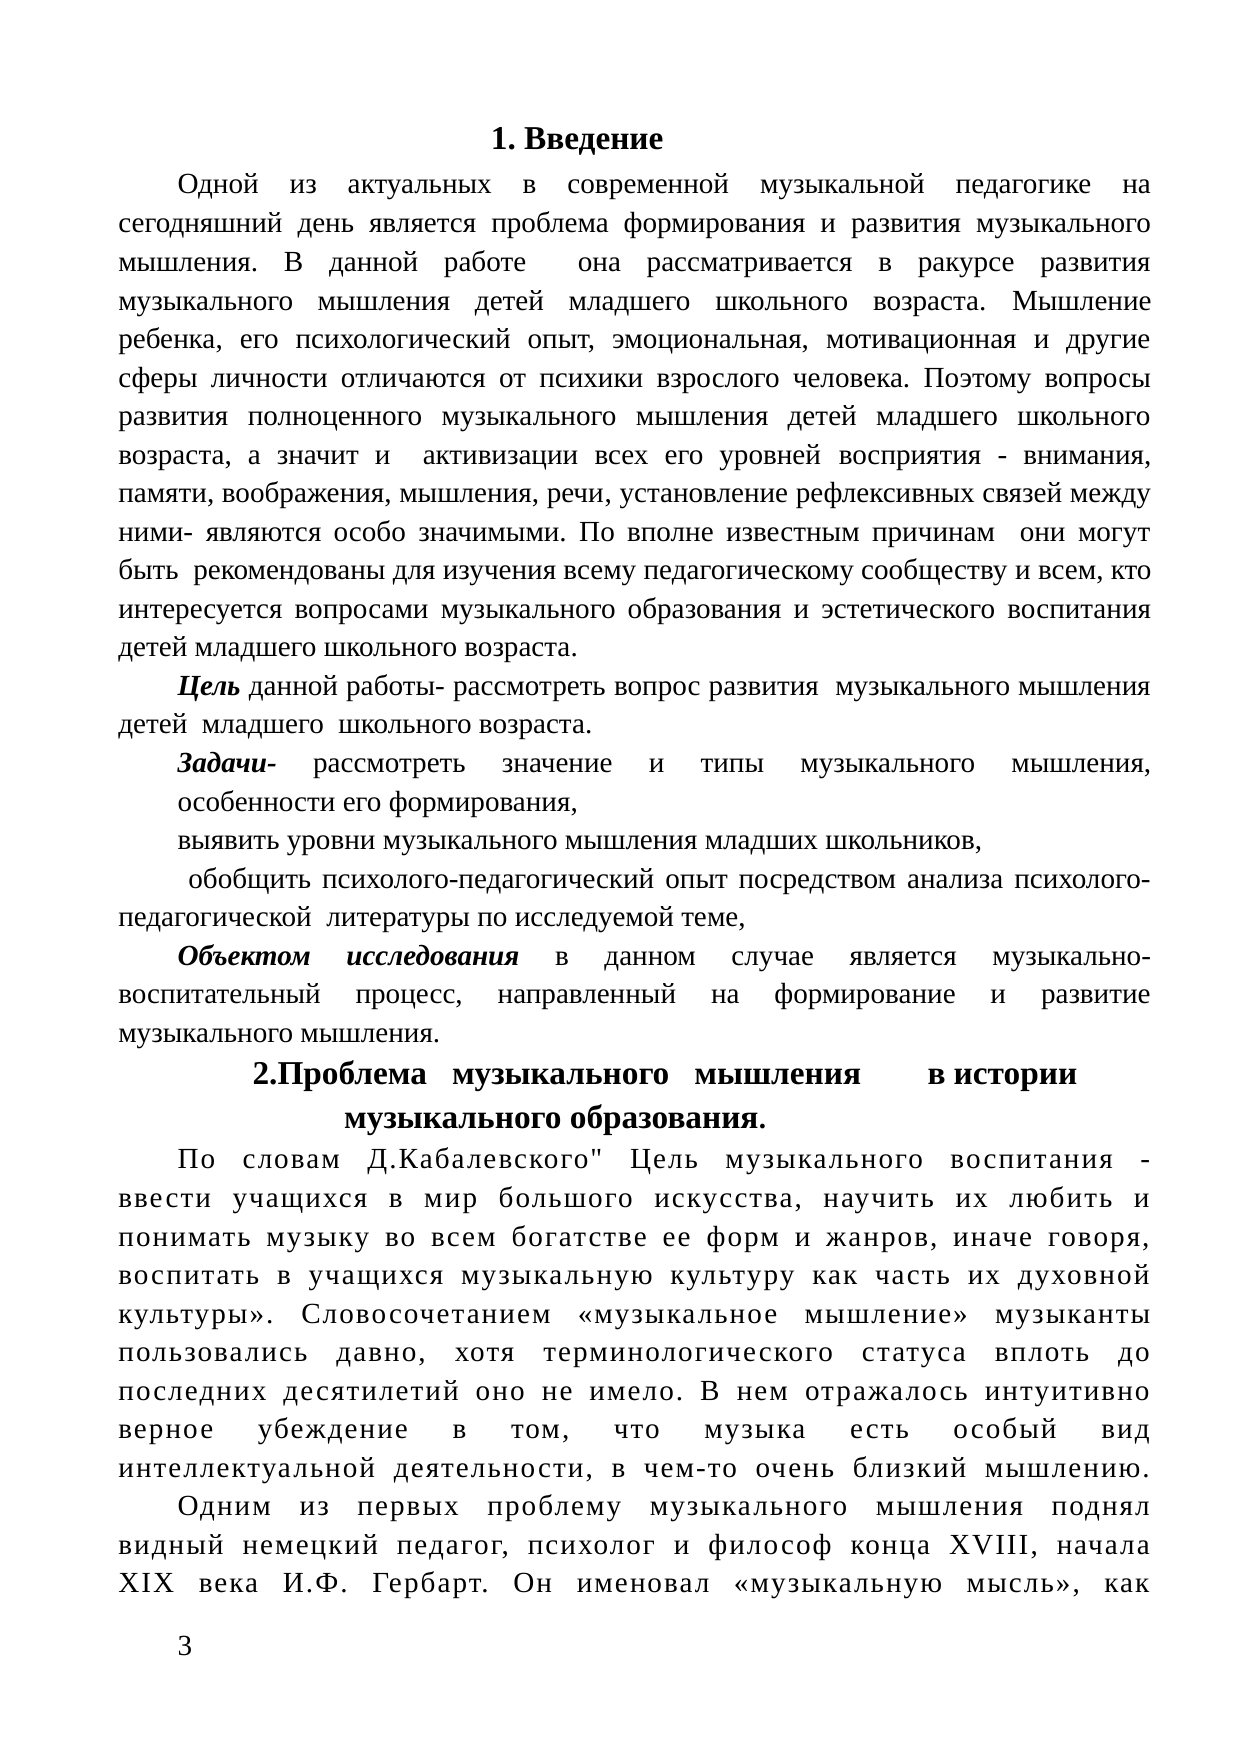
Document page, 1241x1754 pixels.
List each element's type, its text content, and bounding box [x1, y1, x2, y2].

text По словам Д.Кабалевского" Цель музыкального воспитания - ввести учащихся в мир большого искусства, научить их любить и понимать музыку во всем богатстве ее форм и жанров, иначе говоря, воспитать в учащихся музыкальную культуру как часть их духовной культуры». Словосочетанием «музыкальное мышление» музыканты пользовались давно, хотя терминологического статуса вплоть до последних десятилетий оно не имело. В нем отражалось интуитивно верное убеждение в том, что музыка есть особый вид интеллектуальной деятельности, в чем-то очень близкий мышлению. Одним из первых проблему музыкального мышления поднял видный немецкий педагог, психолог и философ конца XVIII, начала ХIX века И.Ф. Гербарт. Он именовал «музыкальную мысль», как [118, 1142, 1152, 1599]
text Объектом исследования в данном случае является музыкально-воспитательный процесс, направленный на формирование и развитие музыкального мышления. [118, 938, 1152, 1048]
text 2.Проблема музыкального мышления в истории музыкального образования. [252, 1053, 1152, 1136]
text 1. Введение Одной из актуальных в современной музыкальной педагогике на сегодняшний день является проблема формирования и развития музыкального мышления. В данной работе она рассматривается в ракурсе развития музыкального мышления детей младшего школьного возраста. Мышление ребенка, его психологический опыт, эмоциональная, мотивационная и другие сферы личности отличаются от психики взрослого человека. Поэтому вопросы развития полноценного музыкального мышления детей младшего школьного возраста, а значит и активизации всех его уровней восприятия - внимания, памяти, воображения, мышления, речи, установление рефлексивных связей между ними- являются особо значимыми. По вполне известным причинам они могут быть рекомендованы для изучения всему педагогическому сообществу и всем, кто интересуется вопросами музыкального образования и эстетического воспитания детей младшего школьного возраста. [118, 118, 1152, 663]
text Цель данной работы- рассмотреть вопрос развития музыкального мышления детей младшего школьного возраста. Задачи- рассмотреть значение и типы музыкального мышления, особенности его формирования, выявить уровни музыкального мышления младших школьников, обобщить психолого-педагогический опыт посредством анализа психолого-педагогической литературы по исследуемой теме, [118, 668, 1152, 933]
